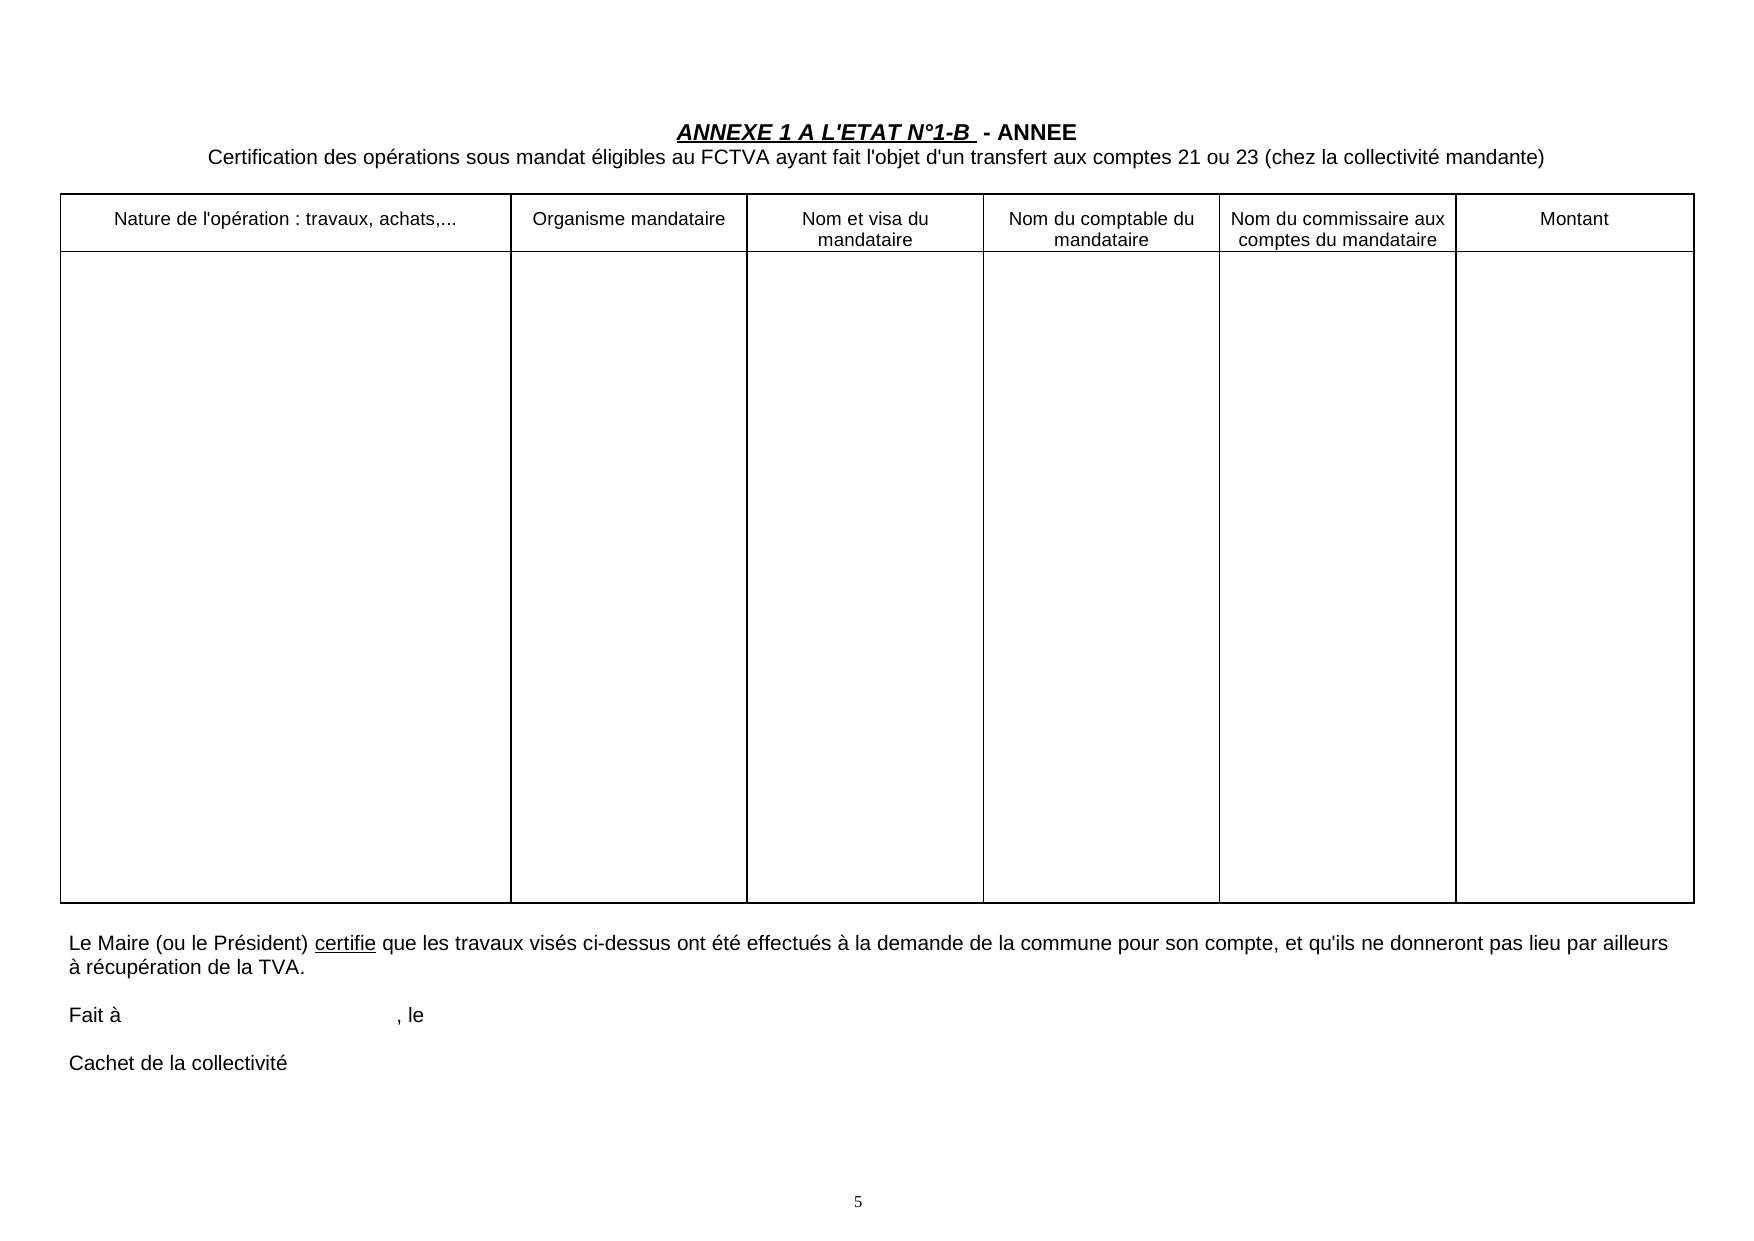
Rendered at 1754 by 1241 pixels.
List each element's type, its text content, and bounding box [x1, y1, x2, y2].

table_cell [984, 388, 1219, 414]
table_cell [748, 388, 983, 414]
table_cell [984, 577, 1219, 604]
table_cell [748, 713, 983, 739]
table_cell [61, 577, 510, 604]
table_cell [1457, 252, 1693, 279]
table_cell [984, 658, 1219, 685]
table_cell [1220, 875, 1455, 902]
table_cell [984, 848, 1219, 875]
table_cell [1220, 848, 1455, 875]
table_cell [1220, 577, 1455, 604]
table_cell [1220, 279, 1455, 306]
table_cell [512, 306, 746, 333]
table_cell [61, 740, 510, 767]
table_cell [748, 252, 983, 279]
table_cell [748, 658, 983, 685]
table_cell [748, 740, 983, 767]
table_cell [1457, 306, 1693, 333]
table_cell [512, 848, 746, 875]
table_header Nature de l'opération : travaux, achats,... [61, 195, 510, 251]
table_cell [984, 794, 1219, 821]
table_cell [748, 442, 983, 469]
table_cell Cachet de la collectivité [61, 1027, 1693, 1075]
table_cell [512, 469, 746, 496]
table_cell [748, 496, 983, 523]
table_cell [1220, 333, 1455, 360]
table_cell [748, 333, 983, 360]
table_cell [61, 496, 510, 523]
table_cell [984, 713, 1219, 739]
table_cell [61, 767, 510, 794]
table_cell [984, 469, 1219, 496]
table_cell [1220, 496, 1455, 523]
table_cell [748, 604, 983, 631]
table_cell [984, 415, 1219, 442]
table_cell [748, 415, 983, 442]
table_cell [984, 496, 1219, 523]
table_cell [1457, 713, 1693, 739]
table_cell [748, 523, 983, 550]
table_cell [1220, 442, 1455, 469]
table_cell [1220, 523, 1455, 550]
table_cell [1457, 658, 1693, 685]
table_cell [1457, 496, 1693, 523]
table_cell [61, 306, 510, 333]
table_cell [61, 360, 510, 387]
table_cell [512, 360, 746, 387]
table_cell [984, 821, 1219, 848]
table_cell [1457, 577, 1693, 604]
table_cell [512, 279, 746, 306]
table_cell [61, 469, 510, 496]
table_cell [1457, 388, 1693, 414]
table_cell [61, 794, 510, 821]
table_cell [984, 333, 1219, 360]
table_cell [512, 767, 746, 794]
table_header Organisme mandataire [512, 195, 746, 251]
table_cell [748, 360, 983, 387]
table_cell [512, 252, 746, 279]
table_cell [512, 821, 746, 848]
table_cell [1220, 658, 1455, 685]
table_cell [984, 631, 1219, 658]
table_cell [1457, 604, 1693, 631]
table_cell [1457, 523, 1693, 550]
table_cell [748, 794, 983, 821]
table_cell [512, 442, 746, 469]
table_cell [1220, 550, 1455, 577]
table_cell [512, 685, 746, 712]
table_cell [984, 523, 1219, 550]
table_cell [1457, 279, 1693, 306]
table_cell [748, 685, 983, 712]
table_cell [512, 577, 746, 604]
table_cell [512, 550, 746, 577]
table_cell [61, 415, 510, 442]
table_cell [1220, 469, 1455, 496]
table_cell [61, 388, 510, 414]
table_cell [61, 631, 510, 658]
table_cell [984, 740, 1219, 767]
table_cell [748, 577, 983, 604]
table_cell [512, 740, 746, 767]
table_cell [748, 469, 983, 496]
table_cell [61, 333, 510, 360]
table_header Nom du commissaire aux comptes du mandataire [1220, 195, 1455, 251]
table_cell [984, 767, 1219, 794]
table_cell [748, 767, 983, 794]
text Certification des opérations sous mandat éligibles au FCTVA ayant fait l'objet d'un transfert aux comptes 21 ou 23 (chez la collectivité mandante) [148, 145, 1606, 169]
table_cell [1457, 469, 1693, 496]
table_cell [1457, 442, 1693, 469]
table_cell [61, 252, 510, 279]
table_cell [512, 333, 746, 360]
table_cell [1220, 713, 1455, 739]
table_cell [512, 794, 746, 821]
table_cell [61, 685, 510, 712]
table_cell [1220, 767, 1455, 794]
table_cell [1220, 685, 1455, 712]
table_cell [512, 388, 746, 414]
table_cell Fait à , le [61, 1003, 1693, 1027]
table_cell [61, 658, 510, 685]
table_cell [1457, 360, 1693, 387]
table_cell [984, 279, 1219, 306]
table_cell [1457, 685, 1693, 712]
table_cell [1457, 631, 1693, 658]
table_cell [1457, 333, 1693, 360]
table_cell [984, 252, 1219, 279]
table_cell [61, 604, 510, 631]
table_cell [748, 821, 983, 848]
table_cell [984, 550, 1219, 577]
table_cell [61, 523, 510, 550]
table_cell [512, 523, 746, 550]
table_cell [61, 875, 510, 902]
table_cell [512, 713, 746, 739]
table_cell [748, 279, 983, 306]
table_header Nom et visa du mandataire [748, 195, 983, 251]
table_header Nom du comptable du mandataire [984, 195, 1219, 251]
table_cell [1220, 252, 1455, 279]
table_cell [1220, 740, 1455, 767]
table_cell [61, 550, 510, 577]
table_cell [1220, 821, 1455, 848]
table_cell [748, 848, 983, 875]
table_cell [748, 631, 983, 658]
table_cell [1220, 306, 1455, 333]
table_cell [748, 306, 983, 333]
table_cell [1457, 740, 1693, 767]
table_cell [1220, 794, 1455, 821]
table_cell [984, 360, 1219, 387]
table_header Montant [1457, 195, 1693, 251]
table_cell [61, 848, 510, 875]
text ANNEXE 1 A L'ETAT N°1-B - ANNEE [148, 118, 1606, 145]
table_cell [1220, 360, 1455, 387]
table_cell [61, 821, 510, 848]
table_cell [512, 658, 746, 685]
table_header Le Maire (ou le Président) certifie que les travaux visés ci-dessus ont été effectués à la demande de la commune pour son compte, et qu'ils ne donneront pas lieu par ailleurs à récupération de la TVA. [61, 931, 1693, 1003]
table_cell [1457, 794, 1693, 821]
table_cell [984, 604, 1219, 631]
table_cell [61, 713, 510, 739]
table_cell [512, 631, 746, 658]
table_cell [1457, 550, 1693, 577]
table_cell [1457, 415, 1693, 442]
table_cell [1220, 388, 1455, 414]
table_cell [984, 875, 1219, 902]
table_cell [61, 442, 510, 469]
table_cell [1457, 875, 1693, 902]
table_cell [61, 279, 510, 306]
table_cell [512, 604, 746, 631]
table_cell [1457, 767, 1693, 794]
table_cell [984, 306, 1219, 333]
table_cell [512, 875, 746, 902]
table_cell [1220, 631, 1455, 658]
table_cell [1457, 821, 1693, 848]
table_cell [984, 442, 1219, 469]
table_cell [748, 875, 983, 902]
table_cell [984, 685, 1219, 712]
table_cell [512, 415, 746, 442]
table_cell [748, 550, 983, 577]
table_cell [1220, 415, 1455, 442]
table_cell [512, 496, 746, 523]
table_cell [1220, 604, 1455, 631]
table_cell [1457, 848, 1693, 875]
